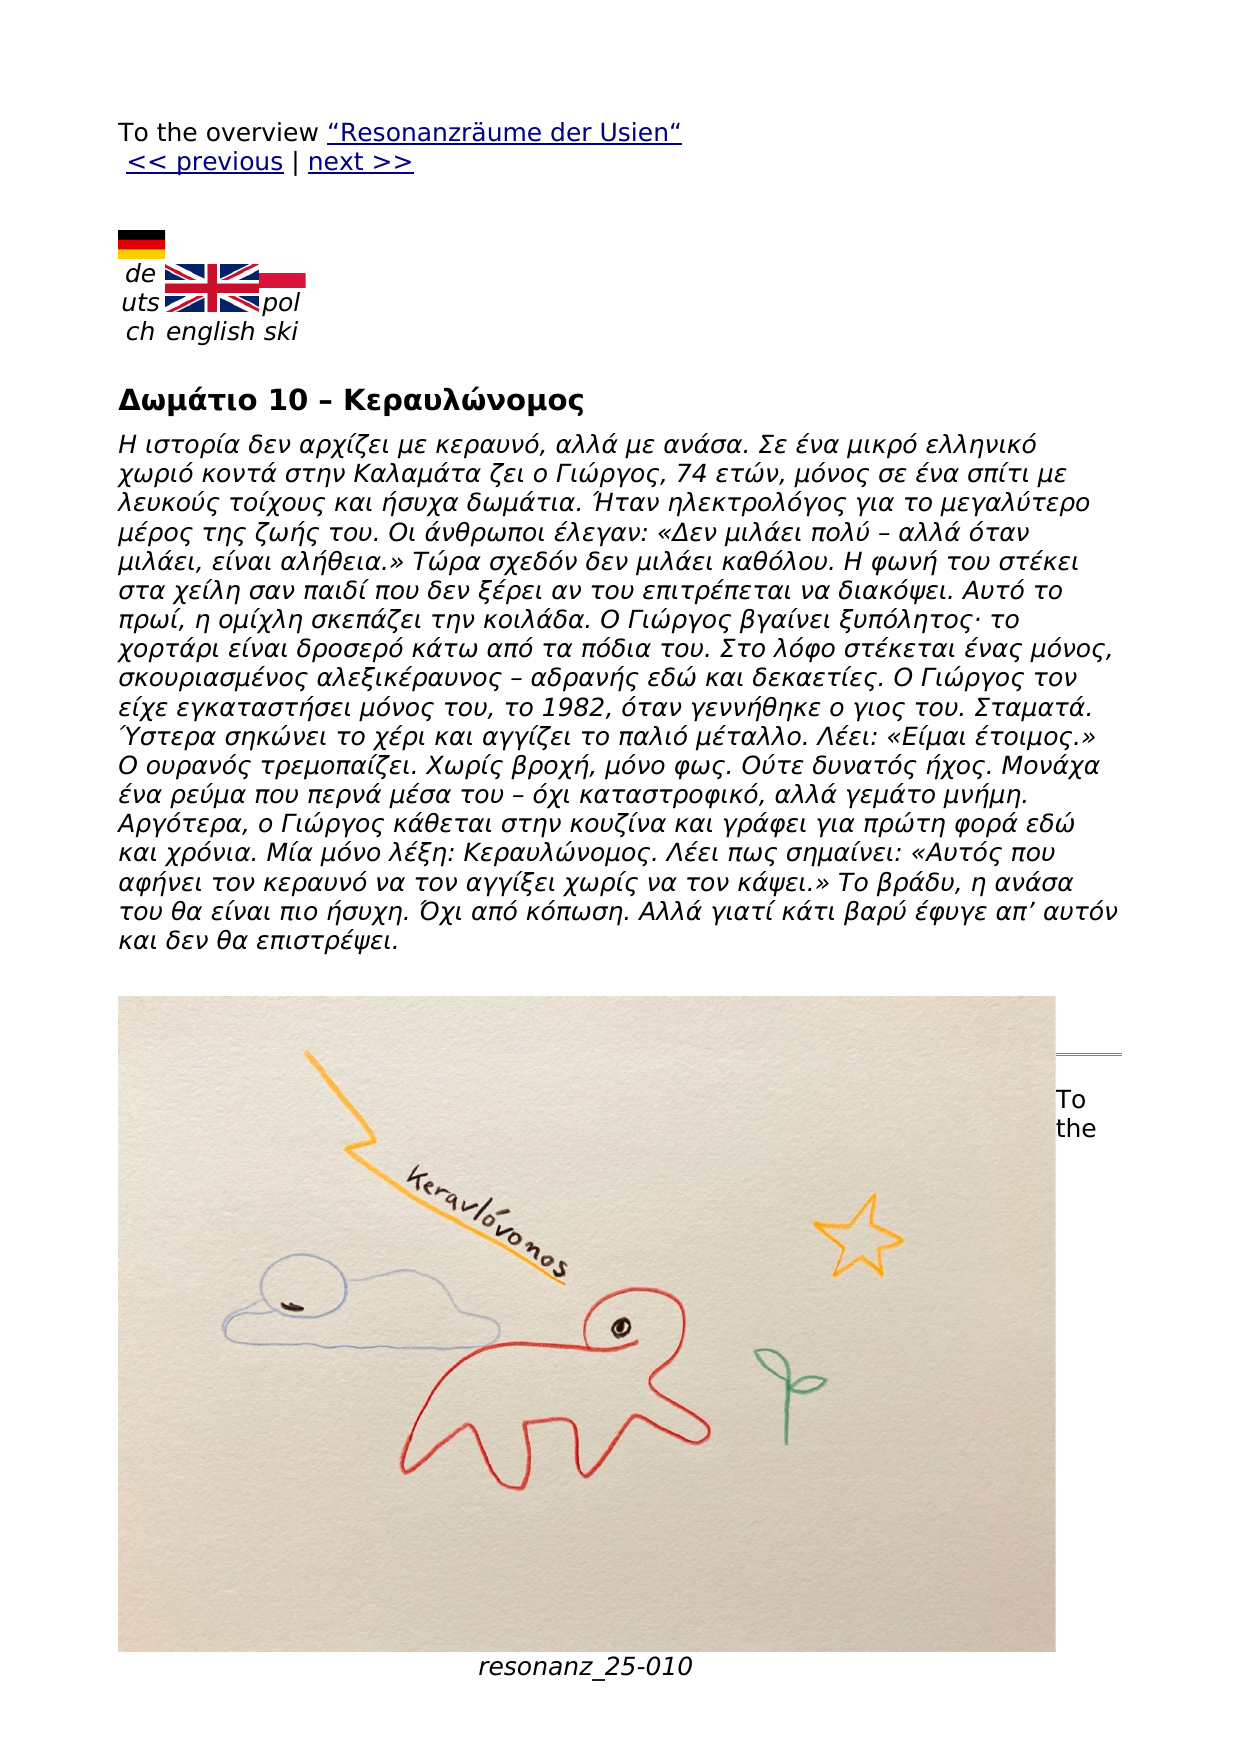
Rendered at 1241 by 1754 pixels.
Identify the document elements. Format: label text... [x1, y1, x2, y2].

text resonanz_25-010 [118, 1652, 1056, 1681]
text deutsch [118, 259, 165, 346]
picture [118, 230, 166, 259]
text polski [259, 288, 306, 346]
text To the overview “Resonanzräume der Usien“ << previous | next >> [118, 118, 1122, 206]
picture [118, 996, 1056, 1652]
subtitle Δωμάτιο 10 – Κεραυλώνoμος [118, 384, 1122, 418]
text english [165, 312, 259, 346]
text Η ιστορία δεν αρχίζει με κεραυνό, αλλά με ανάσα. Σε ένα μικρό ελληνικό χωριό κοντά στην Καλαμάτα ζει ο Γιώργος, 74 ετών, μόνος σε ένα σπίτι με λευκούς τοίχους και ήσυχα δωμάτια. Ήταν ηλεκτρολόγος για το μεγαλύτερο μέρος της ζωής του. Οι άνθρωποι έλεγαν: «Δεν μιλάει πολύ – αλλά όταν μιλάει, είναι αλήθεια.» Τώρα σχεδόν δεν μιλάει καθόλου. Η φωνή του στέκει στα χείλη σαν παιδί που δεν ξέρει αν του επιτρέπεται να διακόψει. Αυτό το πρωί, η ομίχλη σκεπάζει την κοιλάδα. Ο Γιώργος βγαίνει ξυπόλητος· το χορτάρι είναι δροσερό κάτω από τα πόδια του. Στο λόφο στέκεται ένας μόνος, σκουριασμένος αλεξικέραυνος – αδρανής εδώ και δεκαετίες. Ο Γιώργος τον είχε εγκαταστήσει μόνος του, το 1982, όταν γεννήθηκε ο γιος του. Σταματά. Ύστερα σηκώνει το χέρι και αγγίζει το παλιό μέταλλο. Λέει: «Είμαι έτοιμος.» Ο ουρανός τρεμοπαίζει. Χωρίς βροχή, μόνο φως. Ούτε δυνατός ήχος. Μονάχα ένα ρεύμα που περνά μέσα του – όχι καταστροφικό, αλλά γεμάτο μνήμη. Αργότερα, ο Γιώργος κάθεται στην κουζίνα και γράφει για πρώτη φορά εδώ και χρόνια. Μία μόνο λέξη: Κεραυλώνoμος. Λέει πως σημαίνει: «Αυτός που αφήνει τον κεραυνό να τον αγγίξει χωρίς να τον κάψει.» Το βράδυ, η ανάσα του θα είναι πιο ήσυχη. Όχι από κόπωση. Αλλά γιατί κάτι βαρύ έφυγε απ’ αυτόν και δεν θα επιστρέψει. [118, 430, 1122, 984]
text To the [1056, 1085, 1122, 1143]
picture [165, 258, 306, 312]
